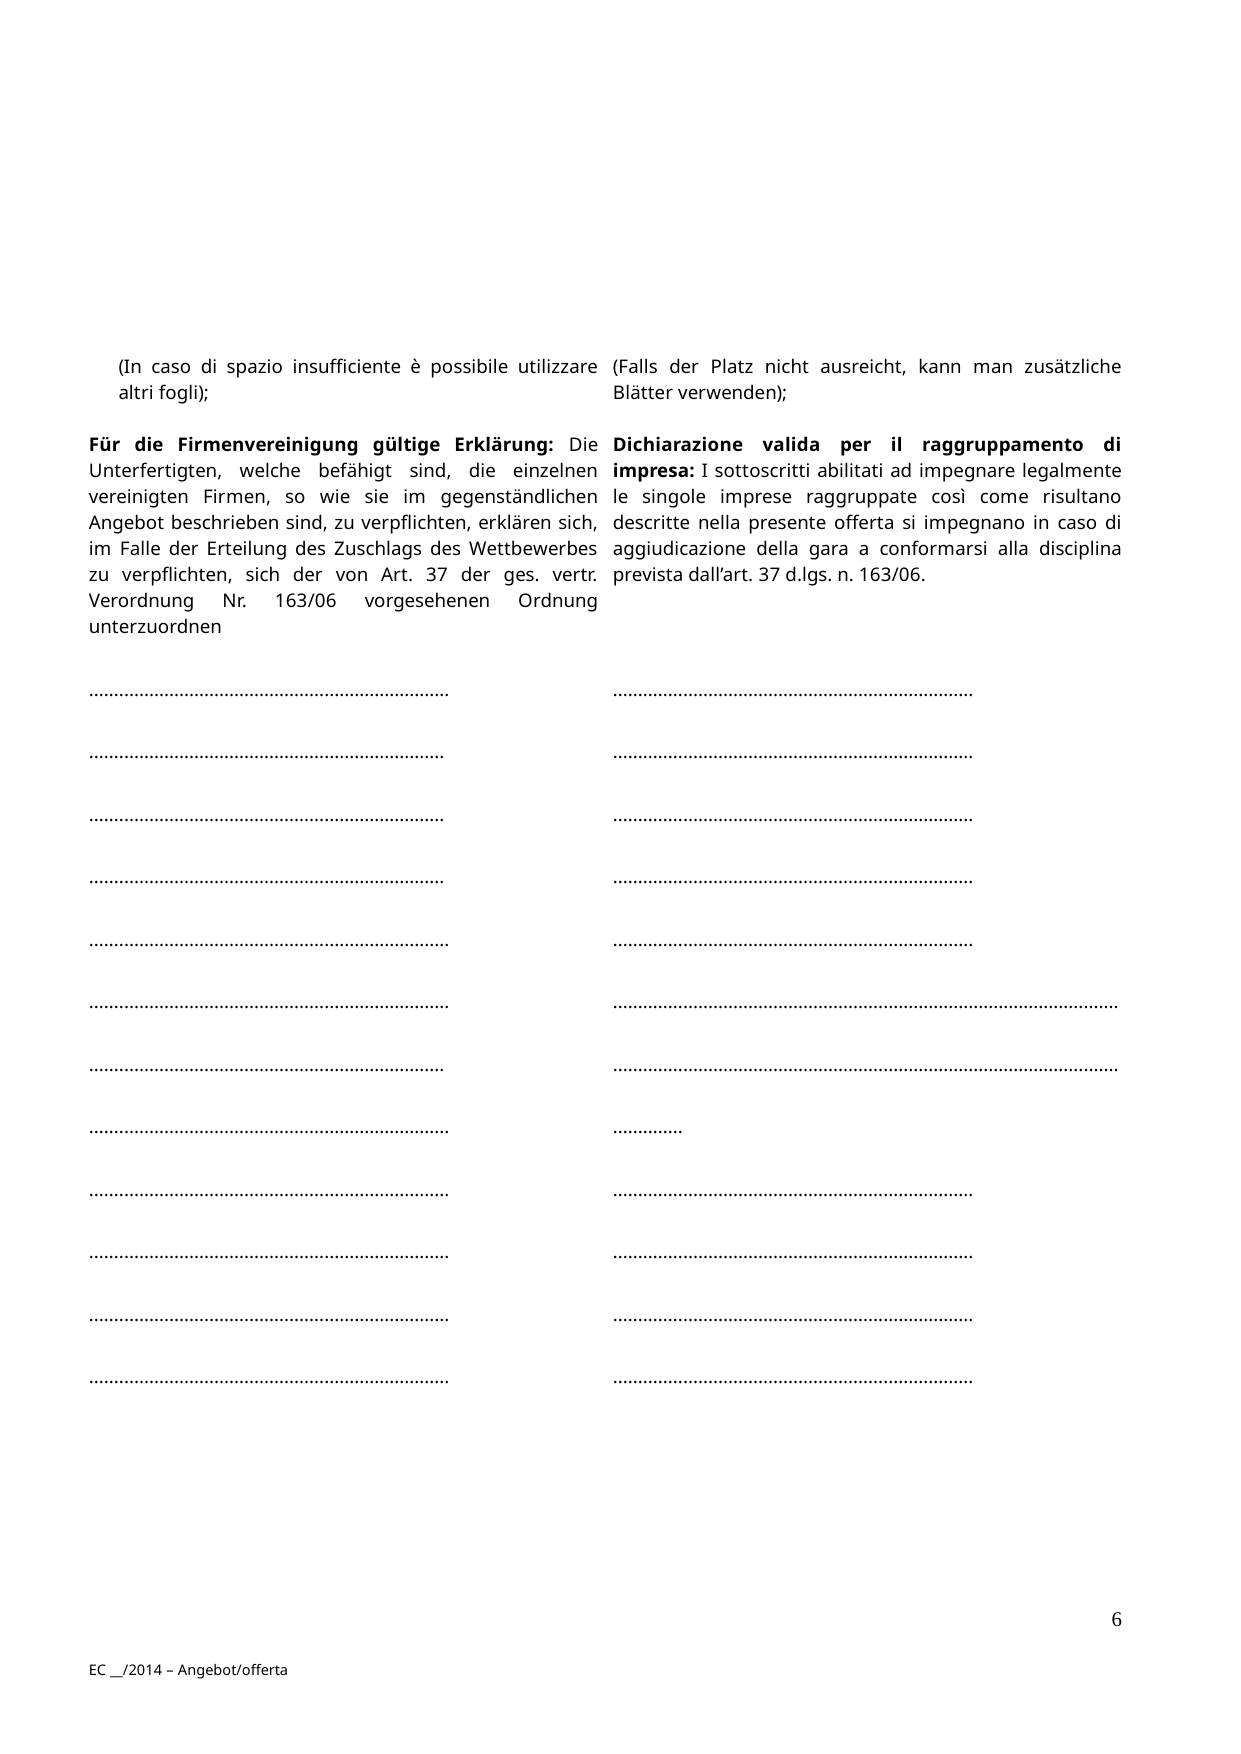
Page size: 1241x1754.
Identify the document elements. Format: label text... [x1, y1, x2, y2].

table_cell ........................................................................ ........................................................................ ........................................................................ ........................................................................ ........................................................................ ........................................................................................................................................................................................................................ ........................................................................ ........................................................................ ........................................................................ ........................................................................ [605, 639, 1129, 1415]
table_cell (In caso di spazio insufficiente è possibile utilizzare altri fogli); [81, 118, 605, 431]
table_cell (Falls der Platz nicht ausreicht, kann man zusätzliche Blätter verwenden); [605, 118, 1129, 431]
table_cell Dichiarazione valida per il raggruppamento di impresa: I sottoscritti abilitati ad impegnare legalmente le singole imprese raggruppate così come risultano descritte nella presente offerta si impegnano in caso di aggiudicazione della gara a conformarsi alla disciplina prevista dall’art. 37 d.lgs. n. 163/06. [605, 431, 1129, 639]
table_cell Für die Firmenvereinigung gültige Erklärung: Die Unterfertigten, welche befähigt sind, die einzelnen vereinigten Firmen, so wie sie im gegenständlichen Angebot beschrieben sind, zu verpflichten, erklären sich, im Falle der Erteilung des Zuschlags des Wettbewerbes zu verpflichten, sich der von Art. 37 der ges. vertr. Verordnung Nr. 163/06 vorgesehenen Ordnung unterzuordnen [81, 431, 605, 639]
table_cell ........................................................................ ....................................................................... ....................................................................... ....................................................................... ........................................................................ ........................................................................ ....................................................................... ........................................................................ ........................................................................ ........................................................................ ........................................................................ ........................................................................ [81, 639, 605, 1415]
